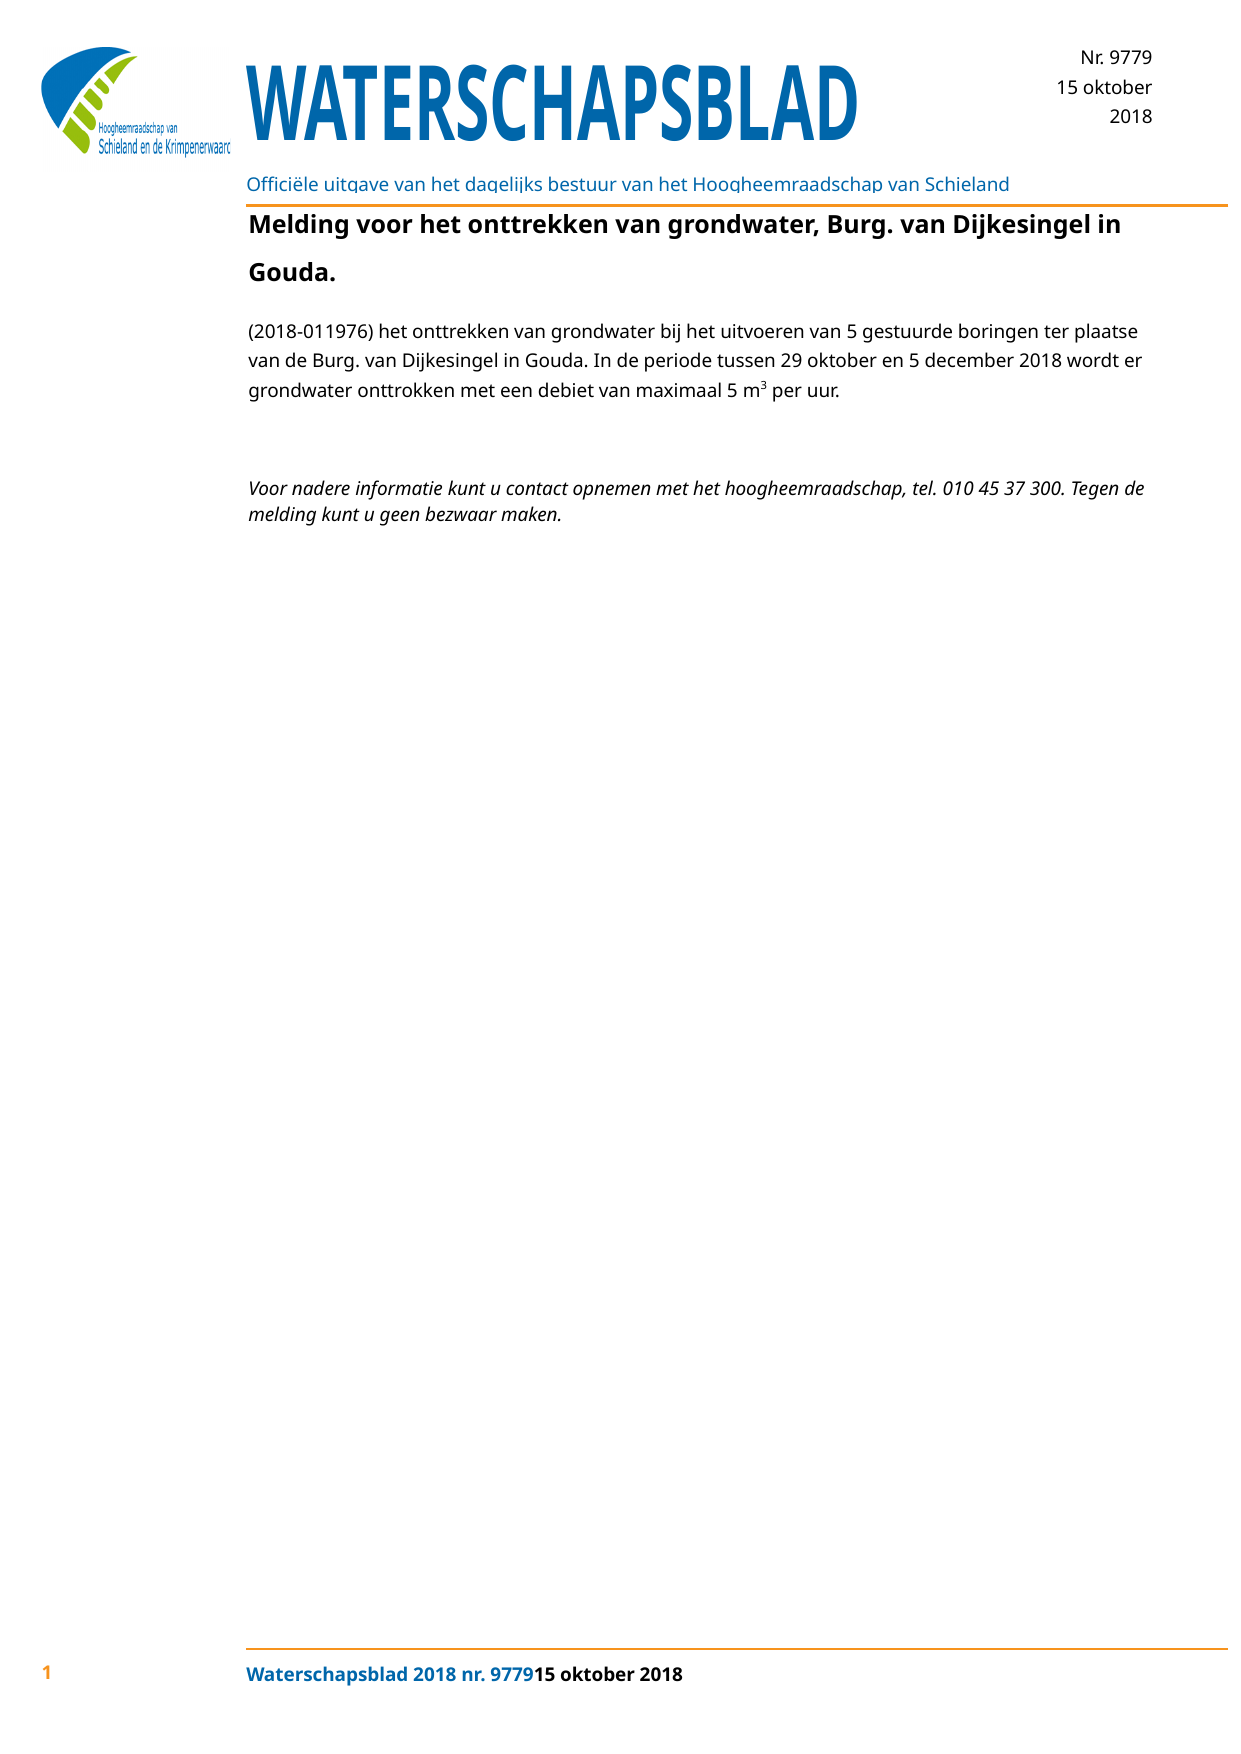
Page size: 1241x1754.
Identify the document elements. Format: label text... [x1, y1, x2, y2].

text Melding voor het onttrekken van grondwater, Burg. van Dijkesingel in Gouda. [248, 207, 1152, 288]
text (2018-011976) het onttrekken van grondwater bij het uitvoeren van 5 gestuurde boringen ter plaatse van de Burg. van Dijkesingel in Gouda. In de periode tussen 29 oktober en 5 december 2018 wordt er grondwater onttrokken met een debiet van maximaal 5 m3 per uur. [248, 318, 1152, 403]
picture [41, 47, 231, 172]
text Voor nadere informatie kunt u contact opnemen met het hoogheemraadschap, tel. 010 45 37 300. Tegen de melding kunt u geen bezwaar maken. [248, 475, 1152, 527]
